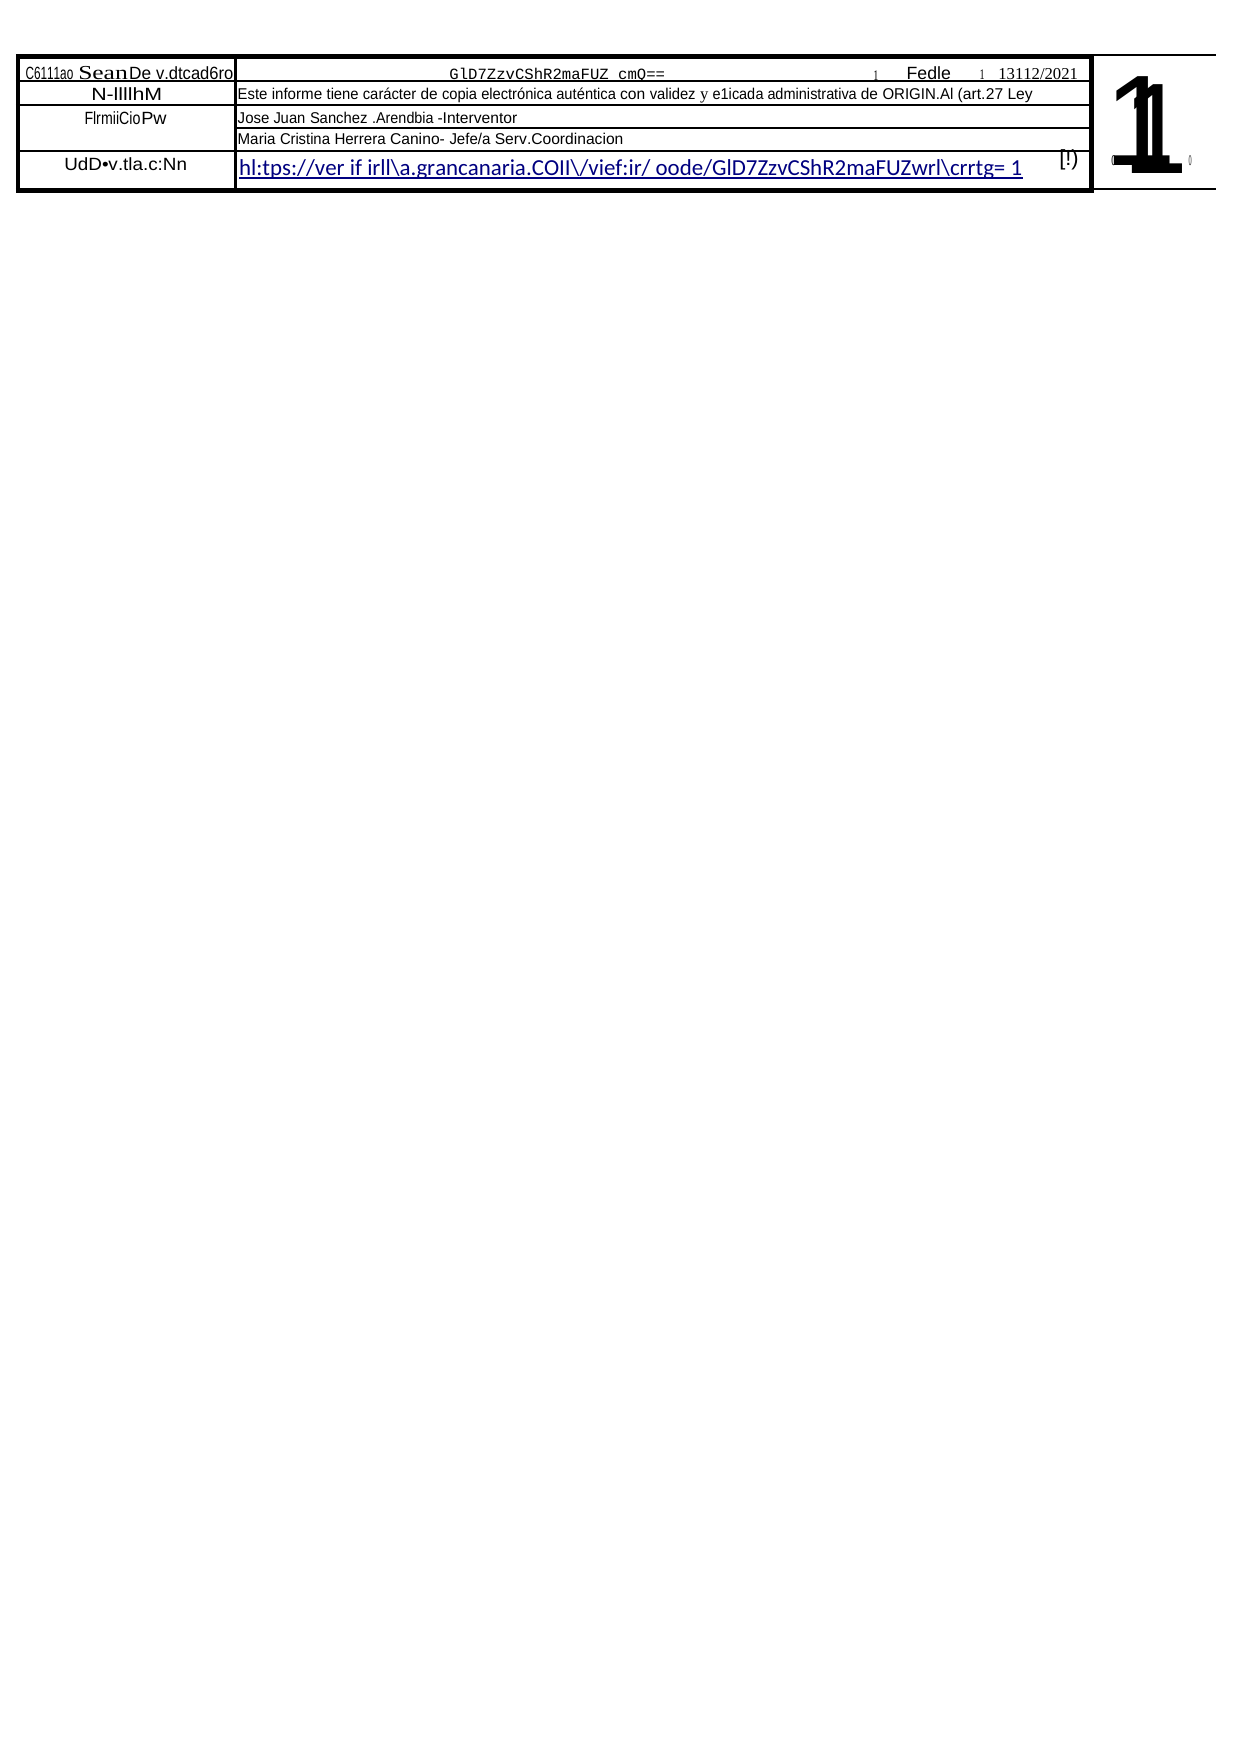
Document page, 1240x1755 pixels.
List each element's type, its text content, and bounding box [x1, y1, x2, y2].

table_cell N-llllhM [20, 82, 234, 104]
table_cell Este informe tiene carácter de copia electrónica auténtica con validez y e1icada administrativa de ORIGIN.Al (art.27 Ley 39/2015). [237, 82, 1089, 104]
table_header 1 1 [1094, 56, 1216, 188]
text [!) o 1o [8, 44, 1219, 201]
table_header GlD7ZzvCShR2maFUZ cmQ== 1 Fedle 1 13112/2021 [237, 59, 1089, 80]
table_header C6111ao SeanDe v.dtcad6ro [20, 59, 234, 80]
table_cell Maria Cristina Herrera Canino- Jefe/a Serv.Coordinacion [237, 129, 1089, 150]
table_cell UdD•v.tla.c:Nn [20, 152, 234, 188]
table_cell hl:tps://ver if irll\a.grancanaria.COII\/vief:ir/ oode/GlD7ZzvCShR2maFUZwrl\crrtg= 1 p... 9/21 1 [237, 152, 1089, 188]
table_cell Jose Juan Sanchez .Arendbia -Interventor [237, 106, 1089, 127]
table_cell FlrmiiCioPw [20, 106, 234, 150]
